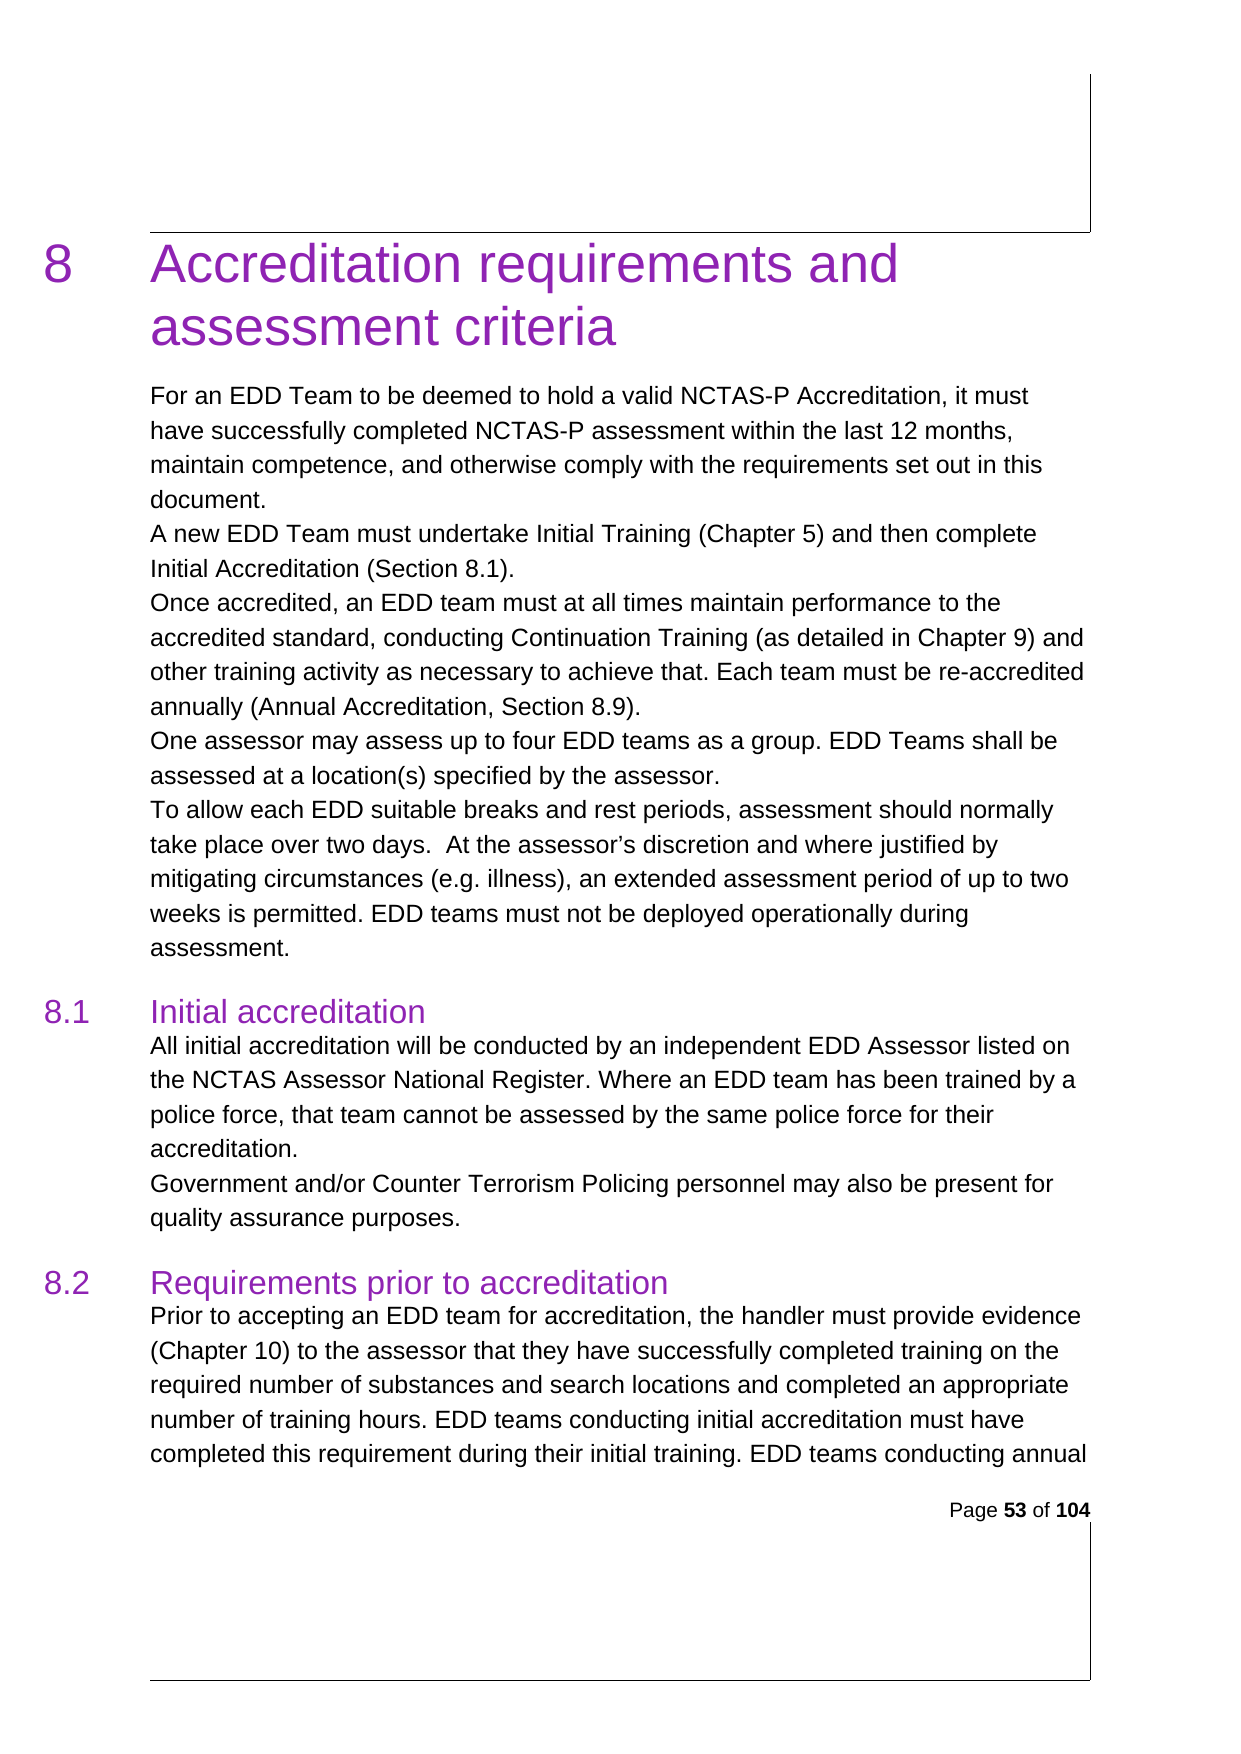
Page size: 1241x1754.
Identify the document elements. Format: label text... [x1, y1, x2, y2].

text To allow each EDD suitable breaks and rest periods, assessment should normally take place over two days. At the assessor’s discretion and where justified by mitigating circumstances (e.g. illness), an extended assessment period of up to two weeks is permitted. EDD teams must not be deployed operationally during assessment. [150, 795, 1090, 962]
text Prior to accepting an EDD team for accreditation, the handler must provide evidence (Chapter 10) to the assessor that they have successfully completed training on the required number of substances and search locations and completed an appropriate number of training hours. EDD teams conducting initial accreditation must have completed this requirement during their initial training. EDD teams conducting annual [150, 1301, 1090, 1468]
subtitle Accreditation requirements and assessment criteria [44, 232, 1090, 356]
text For an EDD Team to be deemed to hold a valid NCTAS-P Accreditation, it must have successfully completed NCTAS-P assessment within the last 12 months, maintain competence, and otherwise comply with the requirements set out in this document. [150, 381, 1090, 513]
text All initial accreditation will be conducted by an independent EDD Assessor listed on the NCTAS Assessor National Register. Where an EDD team has been trained by a police force, that team cannot be assessed by the same police force for their accreditation. [150, 1031, 1090, 1163]
subtitle Initial accreditation [44, 992, 1090, 1031]
text Once accredited, an EDD team must at all times maintain performance to the accredited standard, conducting Continuation Training (as detailed in Chapter 9) and other training activity as necessary to achieve that. Each team must be re-accredited annually (Annual Accreditation, Section 8.9). [150, 588, 1090, 720]
subtitle Requirements prior to accreditation [44, 1263, 1090, 1301]
text A new EDD Team must undertake Initial Training (Chapter 5) and then complete Initial Accreditation (Section 8.1). [150, 519, 1090, 582]
text Government and/or Counter Terrorism Policing personnel may also be present for quality assurance purposes. [150, 1169, 1090, 1232]
text One assessor may assess up to four EDD teams as a group. EDD Teams shall be assessed at a location(s) specified by the assessor. [150, 726, 1090, 789]
